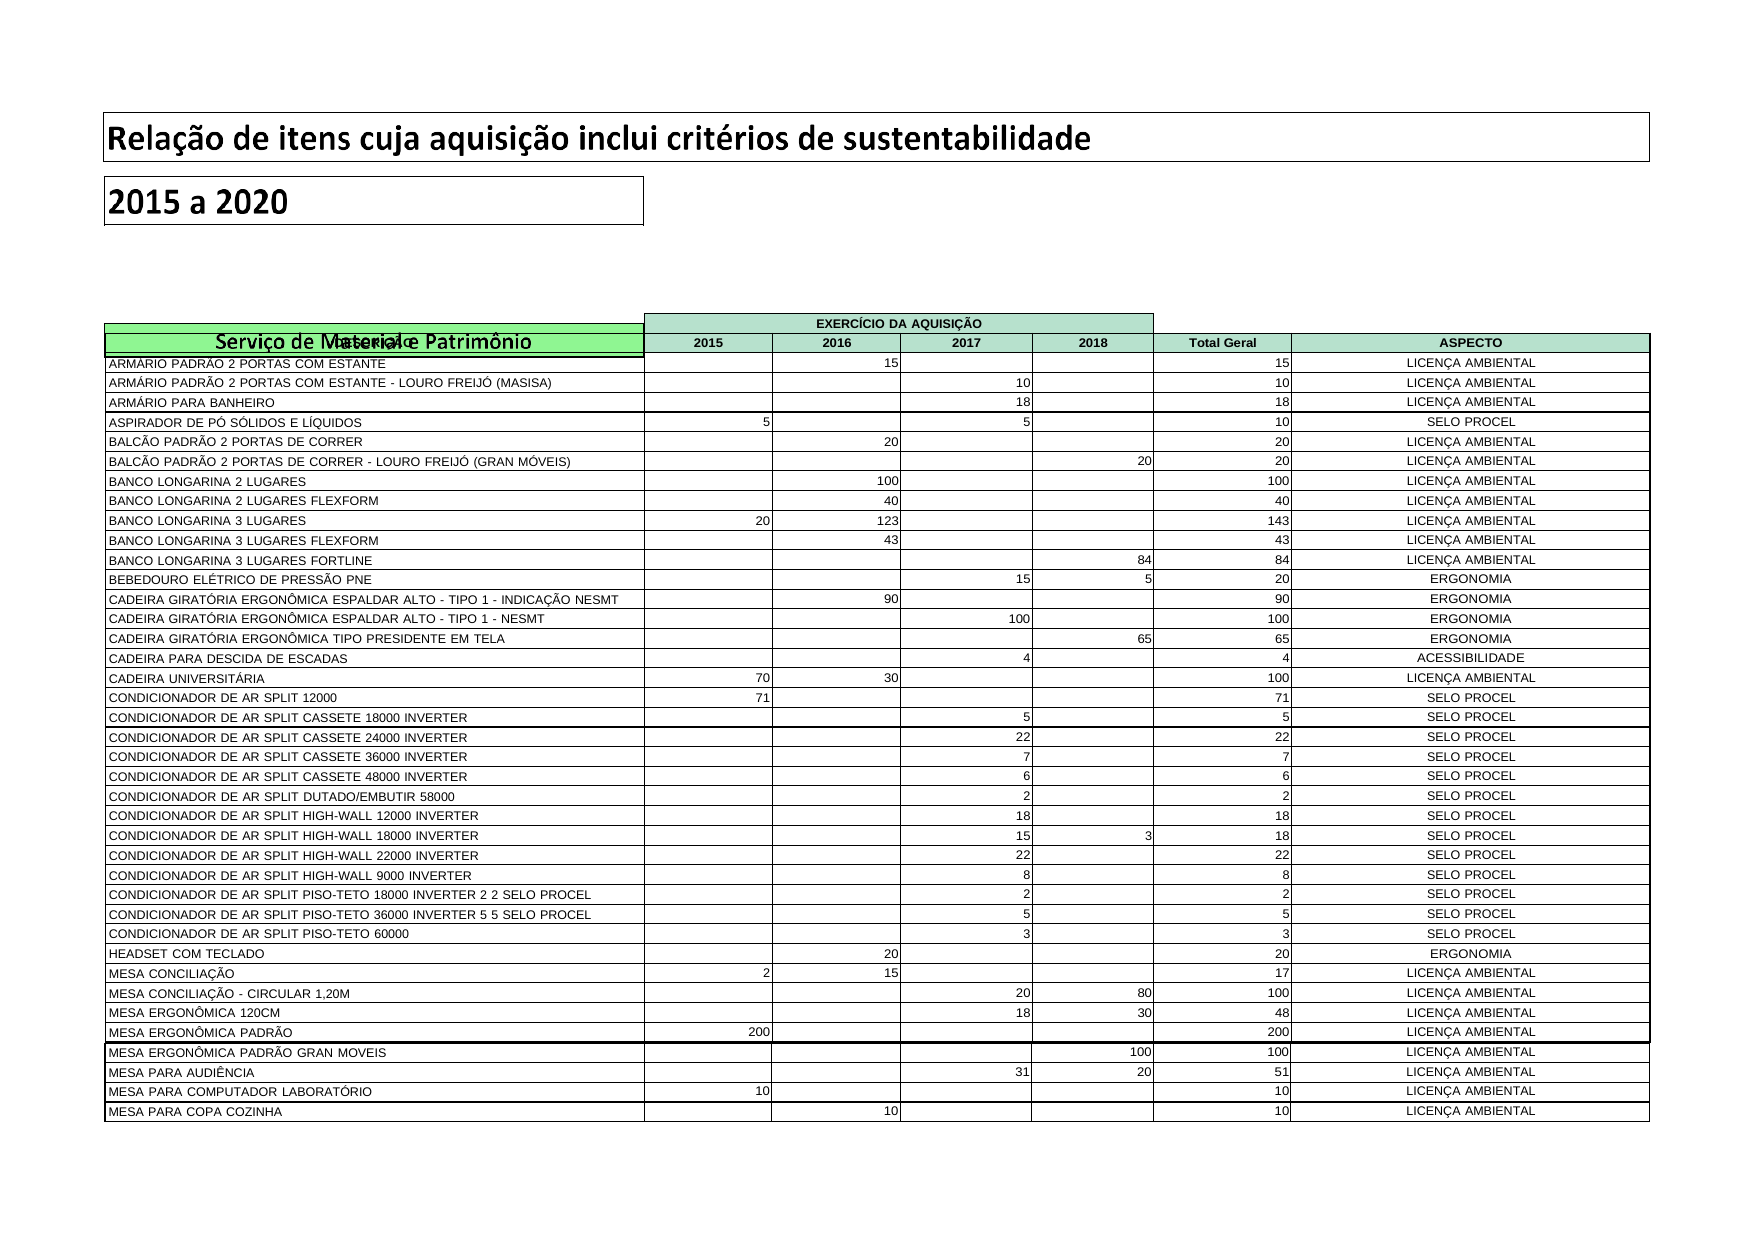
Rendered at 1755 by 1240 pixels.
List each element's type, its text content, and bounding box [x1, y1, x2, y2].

table_cell [1032, 1083, 1153, 1101]
table_cell [773, 905, 900, 923]
table_cell LICENÇA AMBIENTAL [1291, 1063, 1649, 1082]
table_cell 20 [901, 983, 1032, 1002]
table_cell LICENÇA AMBIENTAL [1292, 373, 1649, 392]
table_cell [645, 846, 772, 864]
table_cell [901, 1023, 1032, 1041]
table_cell BANCO LONGARINA 3 LUGARES [106, 511, 644, 529]
table_cell [1033, 865, 1153, 884]
table_cell 20 [773, 432, 900, 451]
table_cell 10 [645, 1083, 771, 1101]
table_cell 2015 [645, 334, 772, 352]
table_cell SELO PROCEL [1292, 413, 1649, 431]
table_header LICENÇA AMBIENTAL [1291, 1044, 1649, 1062]
table_cell [645, 905, 772, 923]
table_cell [901, 668, 1032, 687]
table_cell [645, 806, 772, 825]
table_cell [1033, 1023, 1153, 1041]
table_cell 20 [1154, 452, 1291, 470]
table_cell 18 [1154, 826, 1291, 844]
table_cell 70 [645, 668, 772, 687]
table_cell LICENÇA AMBIENTAL [1291, 1103, 1649, 1121]
table_cell LICENÇA AMBIENTAL [1292, 452, 1649, 470]
table_cell [773, 373, 900, 392]
table_cell ASPIRADOR DE PÓ SÓLIDOS E LÍQUIDOS [106, 413, 644, 431]
table_cell CONDICIONADOR DE AR SPLIT HIGH-WALL 22000 INVERTER [106, 846, 644, 864]
table_cell 8 [1154, 865, 1291, 884]
table_cell 15 [901, 570, 1032, 588]
table_cell 5 [901, 413, 1032, 431]
table_cell [773, 786, 900, 805]
table_cell CONDICIONADOR DE AR SPLIT PISO-TETO 18000 INVERTER 2 2 SELO PROCEL [106, 885, 644, 903]
table_cell 200 [645, 1023, 772, 1041]
table_cell 22 [1154, 728, 1291, 746]
table_cell 20 [1154, 432, 1291, 451]
table_cell ARMÁRIO PADRÃO 2 PORTAS COM ESTANTE - LOURO FREIJÓ (MASISA) [106, 373, 644, 392]
table_cell [1033, 964, 1153, 982]
table_cell ERGONOMIA [1292, 944, 1649, 963]
table_cell [773, 846, 900, 864]
table_cell 43 [1154, 531, 1291, 549]
table_cell [645, 983, 772, 1002]
table_header [645, 1044, 771, 1062]
table_cell [1033, 905, 1153, 923]
table_header 100 [1154, 1044, 1290, 1062]
table_cell [773, 885, 900, 903]
table_cell SELO PROCEL [1292, 747, 1649, 766]
table_cell 17 [1154, 964, 1291, 982]
table_cell LICENÇA AMBIENTAL [1292, 471, 1649, 490]
table_cell LICENÇA AMBIENTAL [1292, 964, 1649, 982]
table_cell BEBEDOURO ELÉTRICO DE PRESSÃO PNE [106, 570, 644, 588]
table_cell CONDICIONADOR DE AR SPLIT PISO-TETO 60000 [106, 924, 644, 943]
table_cell 2 [1154, 786, 1291, 805]
table_cell [645, 1063, 771, 1082]
table_cell [1033, 511, 1153, 529]
table_cell 51 [1154, 1063, 1290, 1082]
table_header [105, 313, 644, 323]
table_cell Total Geral [1154, 334, 1291, 352]
table_cell 3 [1033, 826, 1153, 844]
table_cell 18 [901, 1003, 1032, 1022]
table_cell 22 [1154, 846, 1291, 864]
table_cell 10 [1154, 413, 1291, 431]
table_cell [773, 1003, 900, 1022]
table_cell 20 [645, 511, 772, 529]
table_cell MESA PARA COPA COZINHA [106, 1103, 644, 1121]
table_cell 2018 [1033, 334, 1153, 352]
table_cell [1033, 708, 1153, 726]
table_cell 20 [1154, 944, 1291, 963]
table_cell [1033, 846, 1153, 864]
table_cell MESA CONCILIAÇÃO [106, 964, 644, 982]
table_cell 15 [1154, 353, 1291, 372]
table_cell [772, 1083, 900, 1101]
table_cell [1033, 767, 1153, 785]
table_cell CONDICIONADOR DE AR SPLIT CASSETE 18000 INVERTER [106, 708, 644, 726]
table_cell [645, 629, 772, 648]
table_cell 30 [1033, 1003, 1153, 1022]
table_cell [1033, 688, 1153, 707]
table_cell 2 [645, 964, 772, 982]
table_cell [901, 590, 1032, 608]
table_cell [773, 688, 900, 707]
table_cell SELO PROCEL [1292, 806, 1649, 825]
table_cell CONDICIONADOR DE AR SPLIT DUTADO/EMBUTIR 58000 [106, 786, 644, 805]
table_cell [1033, 786, 1153, 805]
table_cell [645, 885, 772, 903]
table_cell [645, 373, 772, 392]
table_cell LICENÇA AMBIENTAL [1292, 531, 1649, 549]
table_cell 15 [901, 826, 1032, 844]
table_cell [645, 924, 772, 943]
table_cell 10 [1154, 373, 1291, 392]
table_cell [773, 708, 900, 726]
table_cell 15 [773, 964, 900, 982]
table_cell [645, 550, 772, 569]
table_cell [1033, 393, 1153, 411]
table_cell [645, 1003, 772, 1022]
table_cell [773, 865, 900, 884]
table_cell 5 [1033, 570, 1153, 588]
table_cell 3 [1154, 924, 1291, 943]
table_cell CADEIRA UNIVERSITÁRIA [106, 668, 644, 687]
table_cell [1033, 806, 1153, 825]
table_cell 2 [1154, 885, 1291, 903]
table_cell 15 [773, 353, 900, 372]
table_cell CADEIRA GIRATÓRIA ERGONÔMICA ESPALDAR ALTO - TIPO 1 - INDICAÇÃO NESMT [106, 590, 644, 608]
table_cell BANCO LONGARINA 2 LUGARES [106, 471, 644, 490]
table_cell [773, 806, 900, 825]
table_cell 20 [1154, 570, 1291, 588]
table_cell CADEIRA GIRATÓRIA ERGONÔMICA ESPALDAR ALTO - TIPO 1 - NESMT [106, 609, 644, 628]
table_cell [1033, 471, 1153, 490]
table_cell 84 [1033, 550, 1153, 569]
table_cell [1033, 590, 1153, 608]
table_cell LICENÇA AMBIENTAL [1292, 550, 1649, 569]
table_cell 20 [1033, 452, 1153, 470]
table_cell ARMÁRIO PADRÃO 2 PORTAS COM ESTANTE [106, 358, 644, 372]
table_cell 100 [773, 471, 900, 490]
table_cell 2017 [901, 334, 1032, 352]
table_cell [645, 609, 772, 628]
table_cell [645, 826, 772, 844]
table_cell 10 [901, 373, 1032, 392]
table_cell BANCO LONGARINA 2 LUGARES FLEXFORM [106, 491, 644, 510]
table_cell [901, 1083, 1031, 1101]
table_cell [645, 649, 772, 667]
table_cell 90 [1154, 590, 1291, 608]
table_cell ERGONOMIA [1292, 570, 1649, 588]
table_cell 20 [773, 944, 900, 963]
table_cell 5 [1154, 708, 1291, 726]
table_cell CONDICIONADOR DE AR SPLIT PISO-TETO 36000 INVERTER 5 5 SELO PROCEL [106, 905, 644, 923]
table_cell [901, 550, 1032, 569]
table_cell [645, 590, 772, 608]
table_header [1154, 313, 1650, 333]
table_cell 10 [1154, 1083, 1290, 1101]
table_cell [901, 629, 1032, 648]
table_cell [1032, 1103, 1153, 1121]
table_cell BANCO LONGARINA 3 LUGARES FORTLINE [106, 550, 644, 569]
table_cell [1033, 373, 1153, 392]
table_cell CONDICIONADOR DE AR SPLIT HIGH-WALL 18000 INVERTER [106, 826, 644, 844]
table_cell [773, 570, 900, 588]
table_cell [773, 629, 900, 648]
table_cell 84 [1154, 550, 1291, 569]
table_cell 18 [1154, 806, 1291, 825]
table_cell CONDICIONADOR DE AR SPLIT CASSETE 36000 INVERTER [106, 747, 644, 766]
table_cell [645, 570, 772, 588]
table_cell ARMÁRIO PARA BANHEIRO [106, 393, 644, 411]
table_cell CONDICIONADOR DE AR SPLIT HIGH-WALL 9000 INVERTER [106, 865, 644, 884]
table_cell CADEIRA PARA DESCIDA DE ESCADAS [106, 649, 644, 667]
table_cell LICENÇA AMBIENTAL [1291, 1083, 1649, 1101]
table_cell [773, 413, 900, 431]
table_cell [645, 786, 772, 805]
table_cell ERGONOMIA [1292, 609, 1649, 628]
table_header EXERCÍCIO DA AQUISIÇÃO [645, 314, 1153, 333]
table_cell [1033, 353, 1153, 372]
table_cell 5 [901, 905, 1032, 923]
table_cell ASPECTO [1292, 334, 1649, 352]
table_cell LICENÇA AMBIENTAL [1292, 511, 1649, 529]
table_cell CONDICIONADOR DE AR SPLIT CASSETE 48000 INVERTER [106, 767, 644, 785]
table_cell [1033, 747, 1153, 766]
table_cell 30 [773, 668, 900, 687]
table_cell CONDICIONADOR DE AR SPLIT HIGH-WALL 12000 INVERTER [106, 806, 644, 825]
table_cell [773, 826, 900, 844]
table_cell 10 [772, 1103, 900, 1121]
table_cell 4 [1154, 649, 1291, 667]
table_cell [901, 964, 1032, 982]
table_header [901, 1044, 1031, 1062]
table_cell [901, 688, 1032, 707]
table_cell [645, 944, 772, 963]
table_cell [1033, 668, 1153, 687]
table_cell [773, 924, 900, 943]
table_cell 3 [901, 924, 1032, 943]
table_cell MESA PARA AUDIÊNCIA [106, 1063, 644, 1082]
table_cell [645, 491, 772, 510]
table_cell [645, 471, 772, 490]
table_cell [645, 865, 772, 884]
table_cell [1033, 924, 1153, 943]
table_cell 31 [901, 1063, 1031, 1082]
table_cell [901, 1103, 1031, 1121]
table_cell [773, 393, 900, 411]
table_cell ERGONOMIA [1292, 590, 1649, 608]
table_cell [901, 944, 1032, 963]
table_cell 5 [645, 413, 772, 431]
table_cell [773, 649, 900, 667]
table_cell MESA CONCILIAÇÃO - CIRCULAR 1,20M [106, 983, 644, 1002]
table_cell [773, 1023, 900, 1041]
table_cell [645, 452, 772, 470]
table_cell CADEIRA GIRATÓRIA ERGONÔMICA TIPO PRESIDENTE EM TELA [106, 629, 644, 648]
table_header [772, 1044, 900, 1062]
table_cell SELO PROCEL [1292, 826, 1649, 844]
table_cell 40 [773, 491, 900, 510]
table_cell [645, 1103, 771, 1121]
table_cell LICENÇA AMBIENTAL [1292, 1023, 1649, 1041]
table_cell 22 [901, 728, 1032, 746]
table_cell 143 [1154, 511, 1291, 529]
table_cell [645, 393, 772, 411]
table_cell SELO PROCEL [1292, 865, 1649, 884]
table_cell CONDICIONADOR DE AR SPLIT 12000 [106, 688, 644, 707]
table_cell [1033, 491, 1153, 510]
table_cell 100 [1154, 609, 1291, 628]
table_cell SELO PROCEL [1292, 846, 1649, 864]
table_cell [773, 452, 900, 470]
table_cell [901, 491, 1032, 510]
table_cell [901, 452, 1032, 470]
table_cell SELO PROCEL [1292, 885, 1649, 903]
table_cell 8 [901, 865, 1032, 884]
table_cell ACESSIBILIDADE [1292, 649, 1649, 667]
table_cell MESA ERGONÔMICA PADRÃO [106, 1023, 644, 1041]
table_cell 200 [1154, 1023, 1291, 1041]
table_cell SELO PROCEL [1292, 688, 1649, 707]
table_cell 22 [901, 846, 1032, 864]
table_cell LICENÇA AMBIENTAL [1292, 1003, 1649, 1022]
table_cell [773, 983, 900, 1002]
table_cell ERGONOMIA [1292, 629, 1649, 648]
table_cell 100 [901, 609, 1032, 628]
table_cell MESA ERGONÔMICA 120CM [106, 1003, 644, 1022]
table_cell [1033, 413, 1153, 431]
table_cell SELO PROCEL [1292, 905, 1649, 923]
table_cell 5 [901, 708, 1032, 726]
table_cell [773, 550, 900, 569]
table_cell SELO PROCEL [1292, 786, 1649, 805]
table_cell LICENÇA AMBIENTAL [1292, 983, 1649, 1002]
table_header 100 [1032, 1044, 1153, 1062]
table_cell 65 [1033, 629, 1153, 648]
table_cell LICENÇA AMBIENTAL [1292, 393, 1649, 411]
table_cell [1033, 728, 1153, 746]
table_cell LICENÇA AMBIENTAL [1292, 353, 1649, 372]
table_cell 6 [901, 767, 1032, 785]
table_cell LICENÇA AMBIENTAL [1292, 491, 1649, 510]
table_cell 100 [1154, 668, 1291, 687]
table_cell [901, 432, 1032, 451]
table_cell 4 [901, 649, 1032, 667]
table_cell [645, 531, 772, 549]
table_cell 18 [901, 393, 1032, 411]
table_cell [901, 511, 1032, 529]
table_cell [645, 747, 772, 766]
table_cell [645, 767, 772, 785]
table_cell SELO PROCEL [1292, 924, 1649, 943]
table_cell BANCO LONGARINA 3 LUGARES FLEXFORM [106, 531, 644, 549]
table_cell 2 [901, 885, 1032, 903]
table_cell CONDICIONADOR DE AR SPLIT CASSETE 24000 INVERTER [106, 728, 644, 746]
table_header MESA ERGONÔMICA PADRÃO GRAN MOVEIS [106, 1044, 644, 1062]
table_cell [1033, 649, 1153, 667]
table_cell SELO PROCEL [1292, 767, 1649, 785]
table_cell [901, 353, 1032, 372]
table_cell [645, 432, 772, 451]
table_cell 20 [1032, 1063, 1153, 1082]
table_cell [773, 747, 900, 766]
table_cell [1033, 609, 1153, 628]
table_cell [1033, 885, 1153, 903]
table_cell 43 [773, 531, 900, 549]
table_cell 123 [773, 511, 900, 529]
table_cell [773, 728, 900, 746]
table_cell 18 [1154, 393, 1291, 411]
table_cell 65 [1154, 629, 1291, 648]
table_cell 48 [1154, 1003, 1291, 1022]
table_cell 7 [901, 747, 1032, 766]
table_cell 2016 [773, 334, 900, 352]
table_cell [645, 728, 772, 746]
table_cell 100 [1154, 471, 1291, 490]
table_cell [645, 708, 772, 726]
table_cell HEADSET COM TECLADO [106, 944, 644, 963]
table_cell BALCÃO PADRÃO 2 PORTAS DE CORRER - LOURO FREIJÓ (GRAN MÓVEIS) [106, 452, 644, 470]
table_cell 80 [1033, 983, 1153, 1002]
table_cell [772, 1063, 900, 1082]
table_cell [1033, 531, 1153, 549]
table_cell [1033, 432, 1153, 451]
table_cell 71 [1154, 688, 1291, 707]
table_cell [901, 471, 1032, 490]
table_cell 71 [645, 688, 772, 707]
table_cell LICENÇA AMBIENTAL [1292, 432, 1649, 451]
table_cell BALCÃO PADRÃO 2 PORTAS DE CORRER [106, 432, 644, 451]
table_cell 10 [1154, 1103, 1290, 1121]
table_cell 5 [1154, 905, 1291, 923]
table_cell 6 [1154, 767, 1291, 785]
table_cell SELO PROCEL [1292, 708, 1649, 726]
table_cell 18 [901, 806, 1032, 825]
table_cell 7 [1154, 747, 1291, 766]
table_cell LICENÇA AMBIENTAL [1292, 668, 1649, 687]
table_cell [901, 531, 1032, 549]
table_cell [773, 767, 900, 785]
table_cell SELO PROCEL [1292, 728, 1649, 746]
table_cell [1033, 944, 1153, 963]
table_cell [645, 353, 772, 372]
table_cell 2 [901, 786, 1032, 805]
table_cell MESA PARA COMPUTADOR LABORATÓRIO [106, 1083, 644, 1101]
table_cell [773, 609, 900, 628]
table_cell 90 [773, 590, 900, 608]
table_cell 40 [1154, 491, 1291, 510]
table_cell 100 [1154, 983, 1291, 1002]
